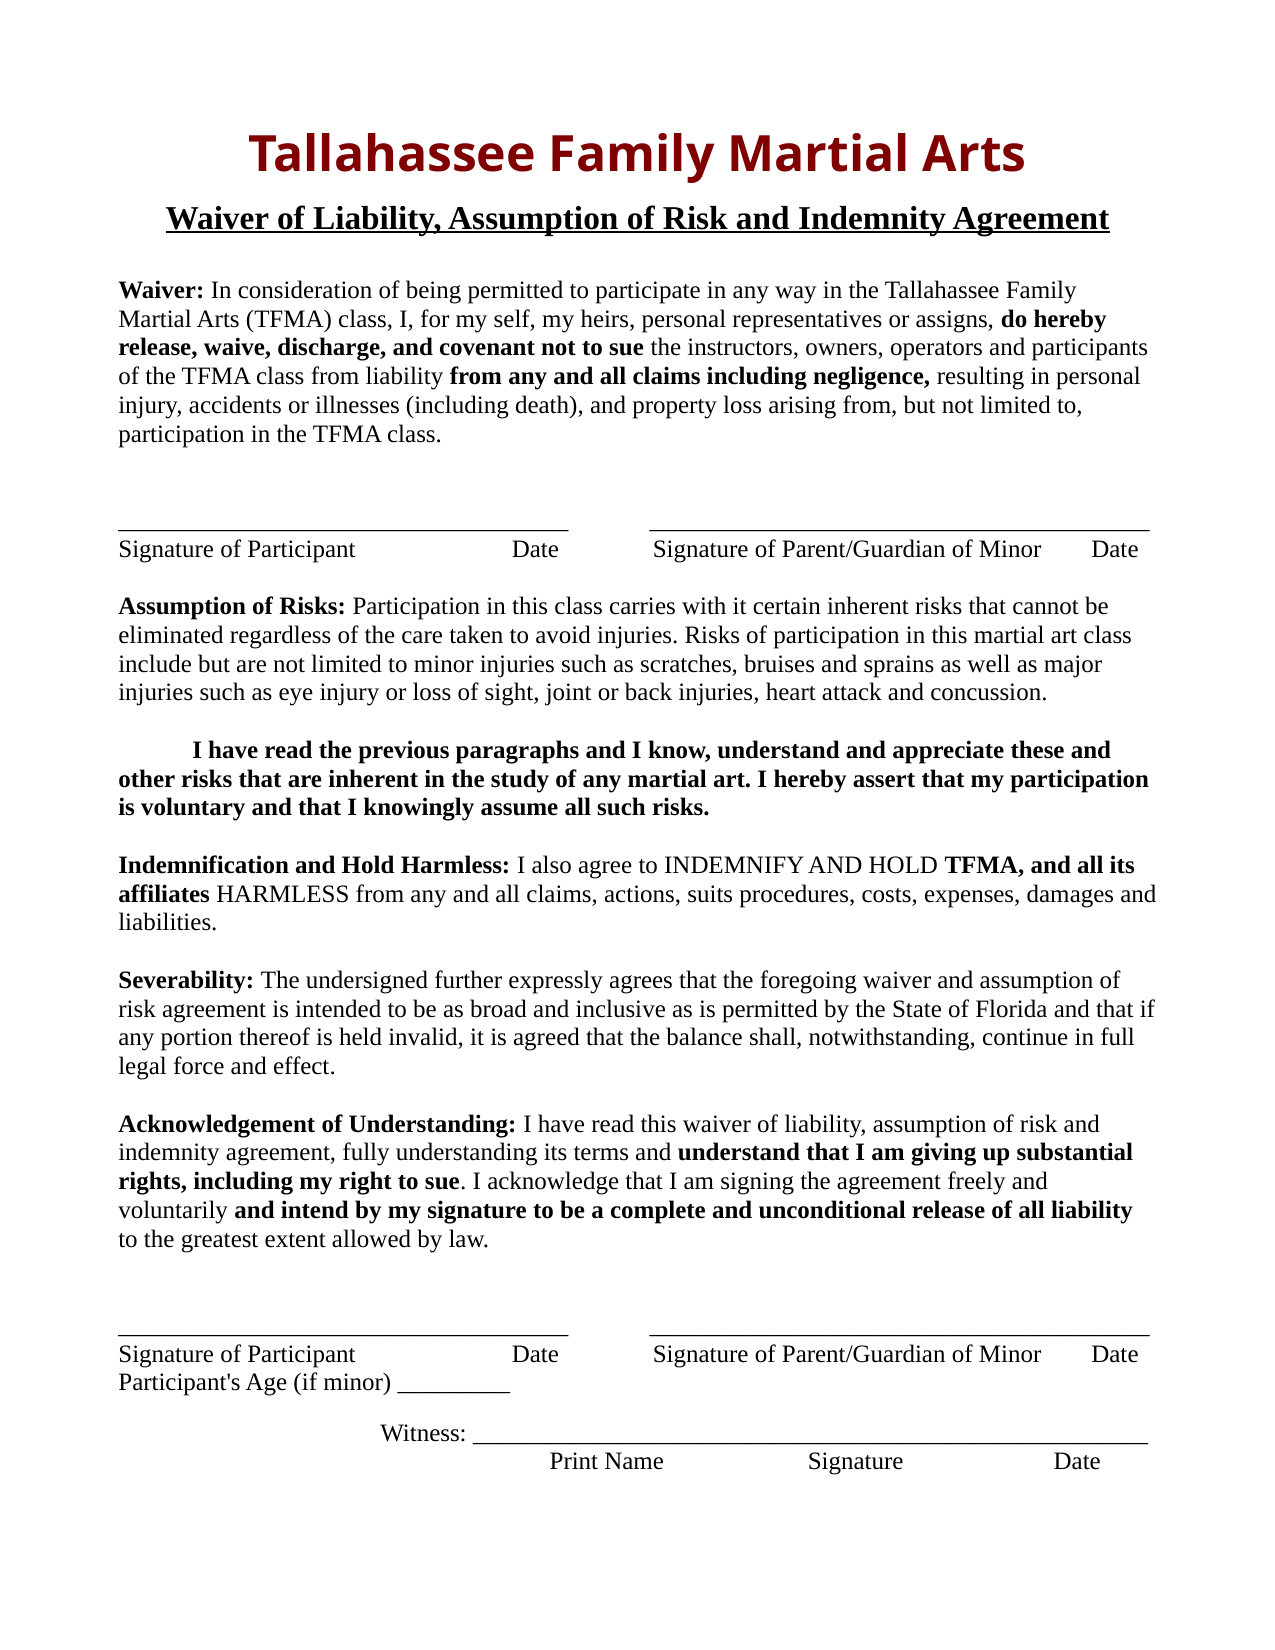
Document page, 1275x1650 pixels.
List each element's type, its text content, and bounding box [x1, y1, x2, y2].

text Severability: The undersigned further expressly agrees that the foregoing waiver and assumption of risk agreement is intended to be as broad and inclusive as is permitted by the State of Florida and that if any portion thereof is held invalid, it is agreed that the balance shall, notwithstanding, continue in full legal force and effect. [118, 965, 1157, 1080]
text Participant's Age (if minor) _________ [118, 1367, 1157, 1396]
text Print Name Signature Date [118, 1446, 1157, 1475]
text ____________________________________ ________________________________________ [118, 1310, 1157, 1339]
text Martial Arts (TFMA) class, I, for my self, my heirs, personal representatives or assigns, do hereby release, waive, discharge, and covenant not to sue the instructors, owners, operators and participants of the TFMA class from liability from any and all claims including negligence, resulting in personal injury, accidents or illnesses (including death), and property loss arising from, but not limited to, participation in the TFMA class. [118, 304, 1157, 447]
text Acknowledgement of Understanding: I have read this waiver of liability, assumption of risk and indemnity agreement, fully understanding its terms and understand that I am giving up substantial rights, including my right to sue. I acknowledge that I am signing the agreement freely and voluntarily and intend by my signature to be a complete and unconditional release of all liability to the greatest extent allowed by law. [118, 1109, 1157, 1252]
text Indemnification and Hold Harmless: I also agree to INDEMNIFY AND HOLD TFMA, and all its affiliates HARMLESS from any and all claims, actions, suits procedures, costs, expenses, damages and liabilities. [118, 850, 1157, 936]
text Waiver of Liability, Assumption of Risk and Indemnity Agreement [118, 198, 1157, 237]
text Signature of Participant Date Signature of Parent/Guardian of Minor Date [118, 1339, 1157, 1367]
text I have read the previous paragraphs and I know, understand and appreciate these and other risks that are inherent in the study of any martial art. I hereby assert that my participation is voluntary and that I knowingly assume all such risks. [118, 735, 1157, 821]
text Assumption of Risks: Participation in this class carries with it certain inherent risks that cannot be eliminated regardless of the care taken to avoid injuries. Risks of participation in this martial art class include but are not limited to minor injuries such as scratches, bruises and sprains as well as major injuries such as eye injury or loss of sight, joint or back injuries, heart attack and concussion. [118, 591, 1157, 706]
text Tallahassee Family Martial Arts [118, 118, 1157, 186]
text Signature of Participant Date Signature of Parent/Guardian of Minor Date [118, 534, 1157, 562]
text Witness: ______________________________________________________ [118, 1418, 1157, 1446]
text ____________________________________ ________________________________________ [118, 505, 1157, 534]
text Waiver: In consideration of being permitted to participate in any way in the Tallahassee Family [118, 275, 1157, 304]
